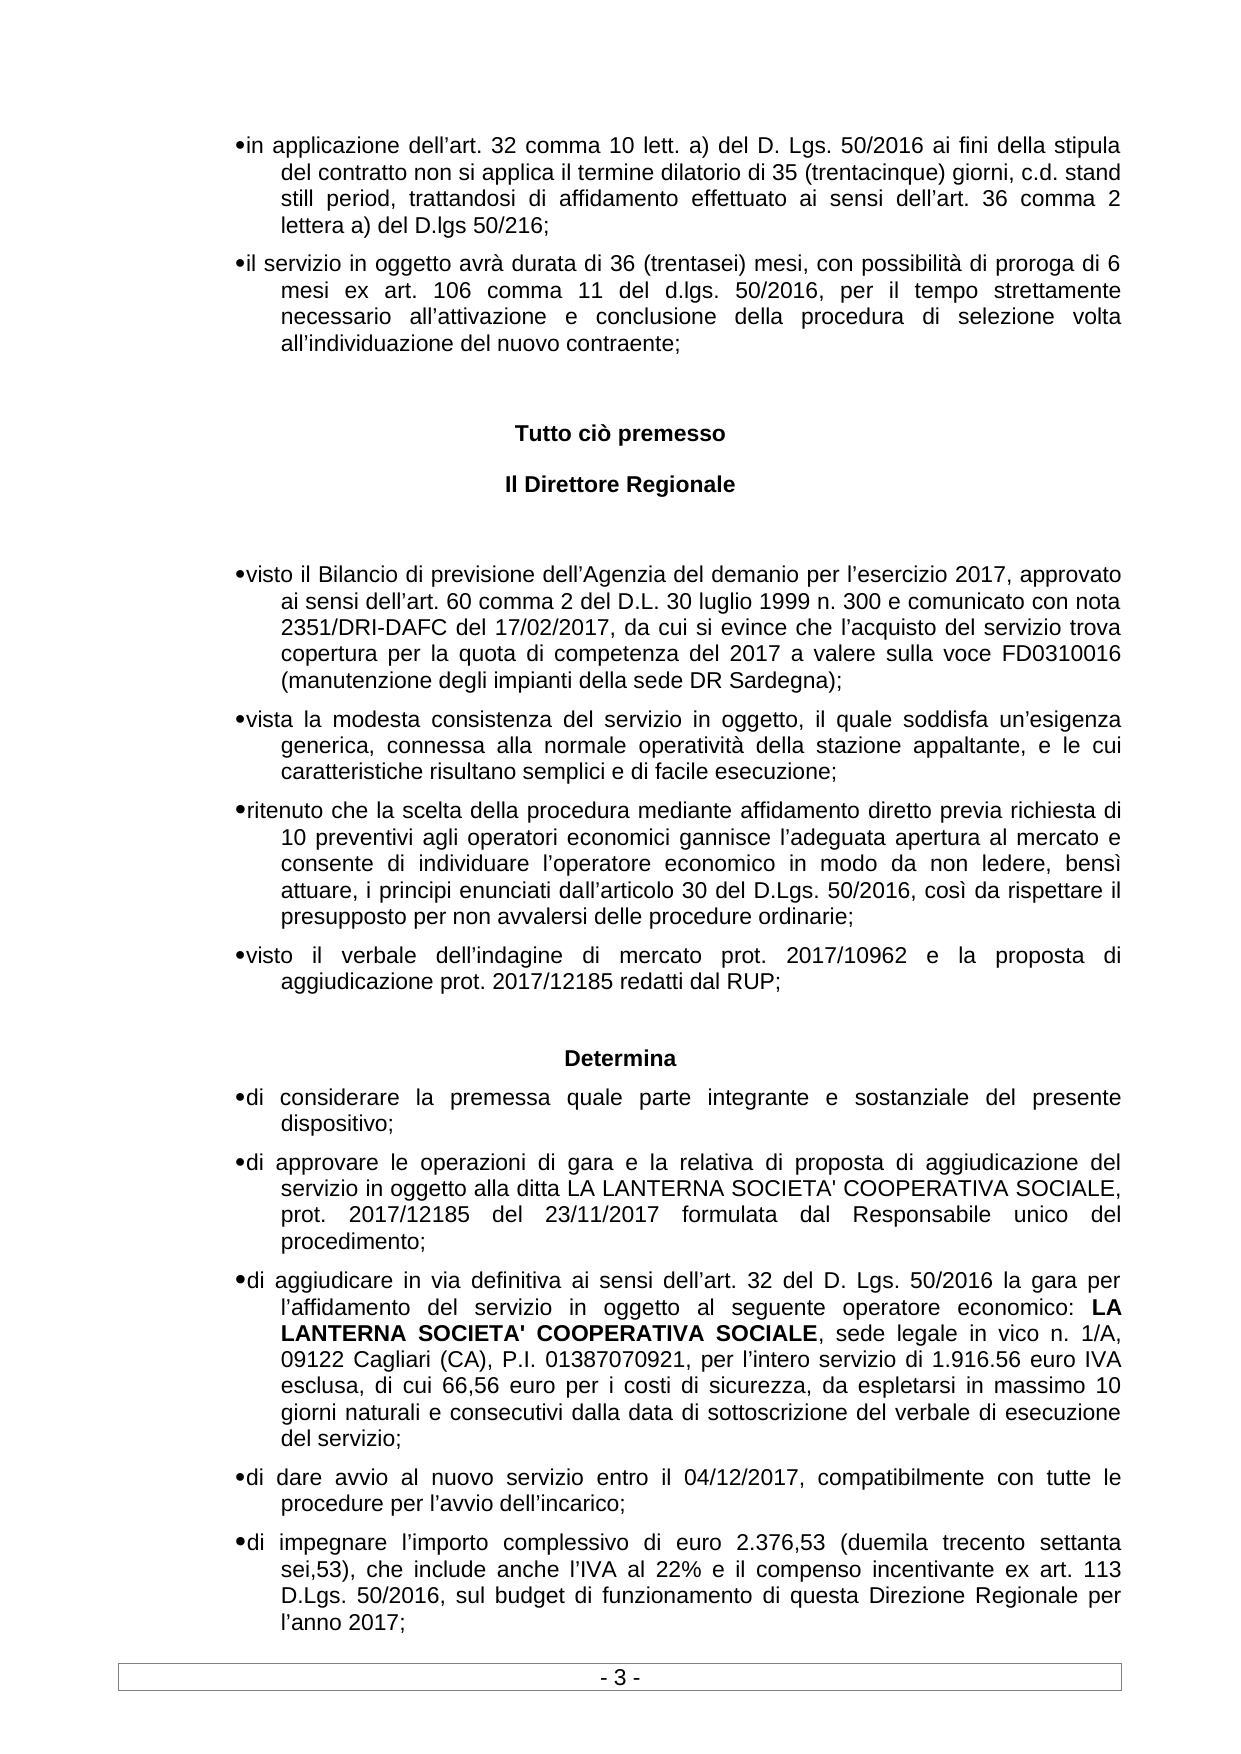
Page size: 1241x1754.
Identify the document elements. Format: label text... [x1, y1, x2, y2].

text Tutto ciò premesso [118, 420, 1122, 446]
list di impegnare l’importo complessivo di euro 2.376,53 (duemila trecento settanta sei,53), che include anche l’IVA al 22% e il compenso incentivante ex art. 113 D.Lgs. 50/2016, sul budget di funzionamento di questa Direzione Regionale per l’anno 2017; [118, 1529, 1122, 1635]
text Determina [118, 1044, 1122, 1071]
list visto il Bilancio di previsione dell’Agenzia del demanio per l’esercizio 2017, approvato ai sensi dell’art. 60 comma 2 del D.L. 30 luglio 1999 n. 300 e comunicato con nota 2351/DRI-DAFC del 17/02/2017, da cui si evince che l’acquisto del servizio trova copertura per la quota di competenza del 2017 a valere sulla voce FD0310016 (manutenzione degli impianti della sede DR Sardegna); [118, 561, 1122, 693]
list visto il verbale dell’indagine di mercato prot. 2017/10962 e la proposta di aggiudicazione prot. 2017/12185 redatti dal RUP; [118, 942, 1122, 994]
list il servizio in oggetto avrà durata di 36 (trentasei) mesi, con possibilità di proroga di 6 mesi ex art. 106 comma 11 del d.lgs. 50/2016, per il tempo strettamente necessario all’attivazione e conclusione della procedura di selezione volta all’individuazione del nuovo contraente; [118, 250, 1122, 356]
list di aggiudicare in via definitiva ai sensi dell’art. 32 del D. Lgs. 50/2016 la gara per l’affidamento del servizio in oggetto al seguente operatore economico: LA LANTERNA SOCIETA' COOPERATIVA SOCIALE, sede legale in vico n. 1/A, 09122 Cagliari (CA), P.I. 01387070921, per l’intero servizio di 1.916.56 euro IVA esclusa, di cui 66,56 euro per i costi di sicurezza, da espletarsi in massimo 10 giorni naturali e consecutivi dalla data di sottoscrizione del verbale di esecuzione del servizio; [118, 1267, 1122, 1452]
list di dare avvio al nuovo servizio entro il 04/12/2017, compatibilmente con tutte le procedure per l’avvio dell’incarico; [118, 1464, 1122, 1517]
list vista la modesta consistenza del servizio in oggetto, il quale soddisfa un’esigenza generica, connessa alla normale operatività della stazione appaltante, e le cui caratteristiche risultano semplici e di facile esecuzione; [118, 706, 1122, 784]
list in applicazione dell’art. 32 comma 10 lett. a) del D. Lgs. 50/2016 ai fini della stipula del contratto non si applica il termine dilatorio di 35 (trentacinque) giorni, c.d. stand still period, trattandosi di affidamento effettuato ai sensi dell’art. 36 comma 2 lettera a) del D.lgs 50/216; [118, 132, 1122, 238]
list ritenuto che la scelta della procedura mediante affidamento diretto previa richiesta di 10 preventivi agli operatori economici gannisce l’adeguata apertura al mercato e consente di individuare l’operatore economico in modo da non ledere, bensì attuare, i principi enunciati dall’articolo 30 del D.Lgs. 50/2016, così da rispettare il presupposto per non avvalersi delle procedure ordinarie; [118, 797, 1122, 929]
list di considerare la premessa quale parte integrante e sostanziale del presente dispositivo; [118, 1083, 1122, 1136]
list di approvare le operazioni di gara e la relativa di proposta di aggiudicazione del servizio in oggetto alla ditta LA LANTERNA SOCIETA' COOPERATIVA SOCIALE, prot. 2017/12185 del 23/11/2017 formulata dal Responsabile unico del procedimento; [118, 1149, 1122, 1254]
text Il Direttore Regionale [118, 471, 1122, 497]
